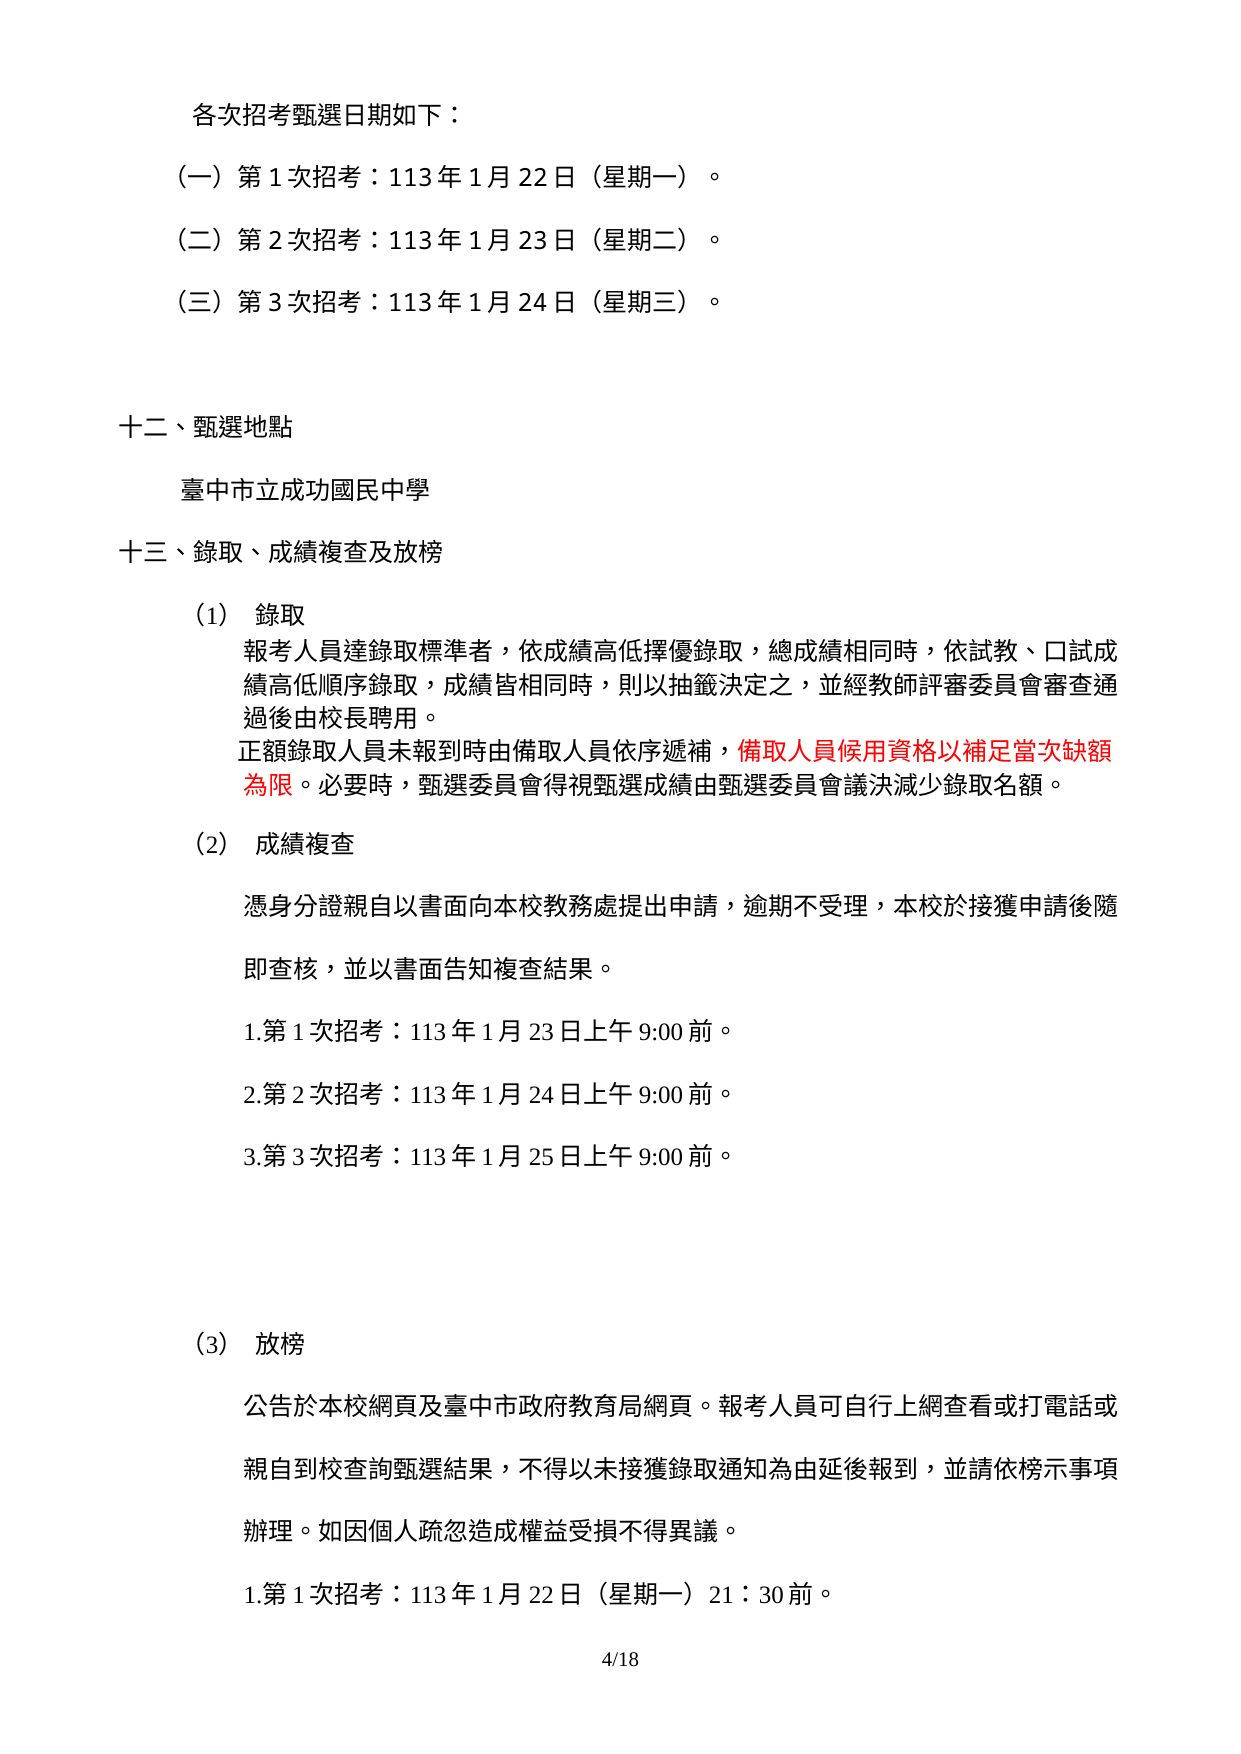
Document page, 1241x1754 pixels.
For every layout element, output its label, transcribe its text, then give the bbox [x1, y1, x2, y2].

text 2.第2次招考：113年1月24日上午9:00前。 [118, 1051, 1122, 1113]
text 憑身分證親自以書面向本校教務處提出申請，逾期不受理，本校於接獲申請後隨即查核，並以書面告知複查結果。 [243, 863, 1122, 988]
text （二）第2次招考：113年1月23日（星期二）。 [163, 197, 1122, 259]
text （一）第1次招考：113年1月22日（星期一）。 [163, 134, 1122, 197]
list 放榜 [181, 1301, 1122, 1363]
text 1.第1次招考：113年1月22日（星期一）21：30前。 [243, 1551, 1122, 1613]
text 十三、錄取、成績複查及放榜 [118, 509, 1122, 572]
text 臺中市立成功國民中學 [181, 447, 1122, 509]
list 錄取 [181, 572, 1122, 634]
text 十二、甄選地點 [118, 384, 1122, 447]
text 正額錄取人員未報到時由備取人員依序遞補，備取人員候用資格以補足當次缺額為限。必要時，甄選委員會得視甄選成績由甄選委員會議決減少錄取名額。 [118, 734, 1122, 801]
text 報考人員達錄取標準者，依成績高低擇優錄取，總成績相同時，依試教、口試成績高低順序錄取，成績皆相同時，則以抽籤決定之，並經教師評審委員會審查通過後由校長聘用。 [156, 634, 1122, 734]
text 3.第3次招考：113年1月25日上午9:00前。 [118, 1113, 1122, 1176]
list 成績複查 [181, 801, 1122, 863]
text 1.第1次招考：113年1月23日上午9:00前。 [118, 988, 1122, 1051]
text 各次招考甄選日期如下： [192, 72, 1122, 134]
text 公告於本校網頁及臺中市政府教育局網頁。報考人員可自行上網查看或打電話或親自到校查詢甄選結果，不得以未接獲錄取通知為由延後報到，並請依榜示事項辦理。如因個人疏忽造成權益受損不得異議。 [243, 1363, 1122, 1551]
text （三）第3次招考：113年1月24日（星期三）。 [162, 259, 1122, 322]
